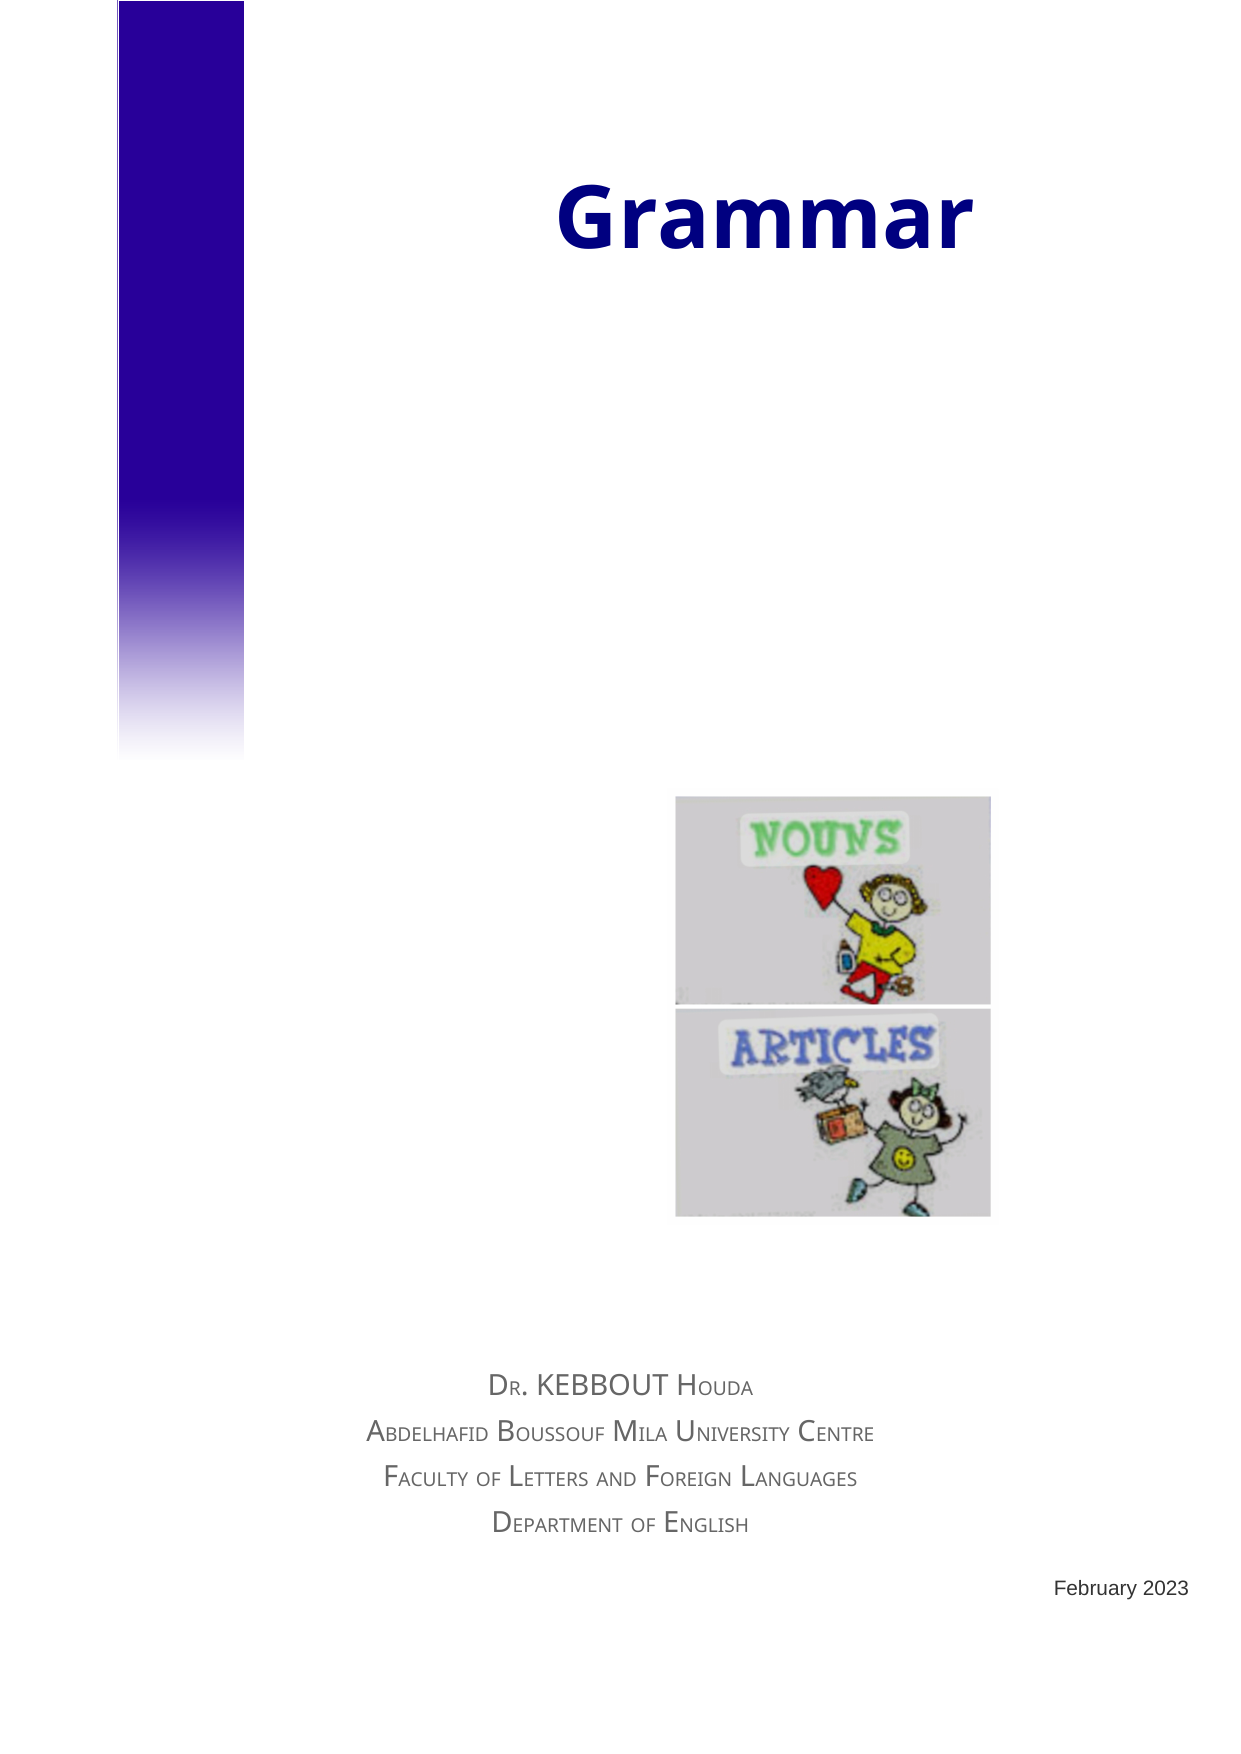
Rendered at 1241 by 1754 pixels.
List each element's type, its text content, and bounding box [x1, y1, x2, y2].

text Faculty of Letters and Foreign Languages [279, 1455, 962, 1495]
picture [119, 1, 244, 760]
text Abdelhafid Boussouf Mila University Centre [279, 1410, 962, 1449]
text Dr. KEBBOUT Houda [279, 1364, 962, 1404]
picture [667, 788, 999, 1225]
text February 2023 [893, 1577, 1189, 1600]
text Department of English [279, 1501, 962, 1541]
text Email: h.kebbout@centre-univ-mila.dz [279, 1547, 962, 1586]
title Grammar [327, 155, 1202, 274]
